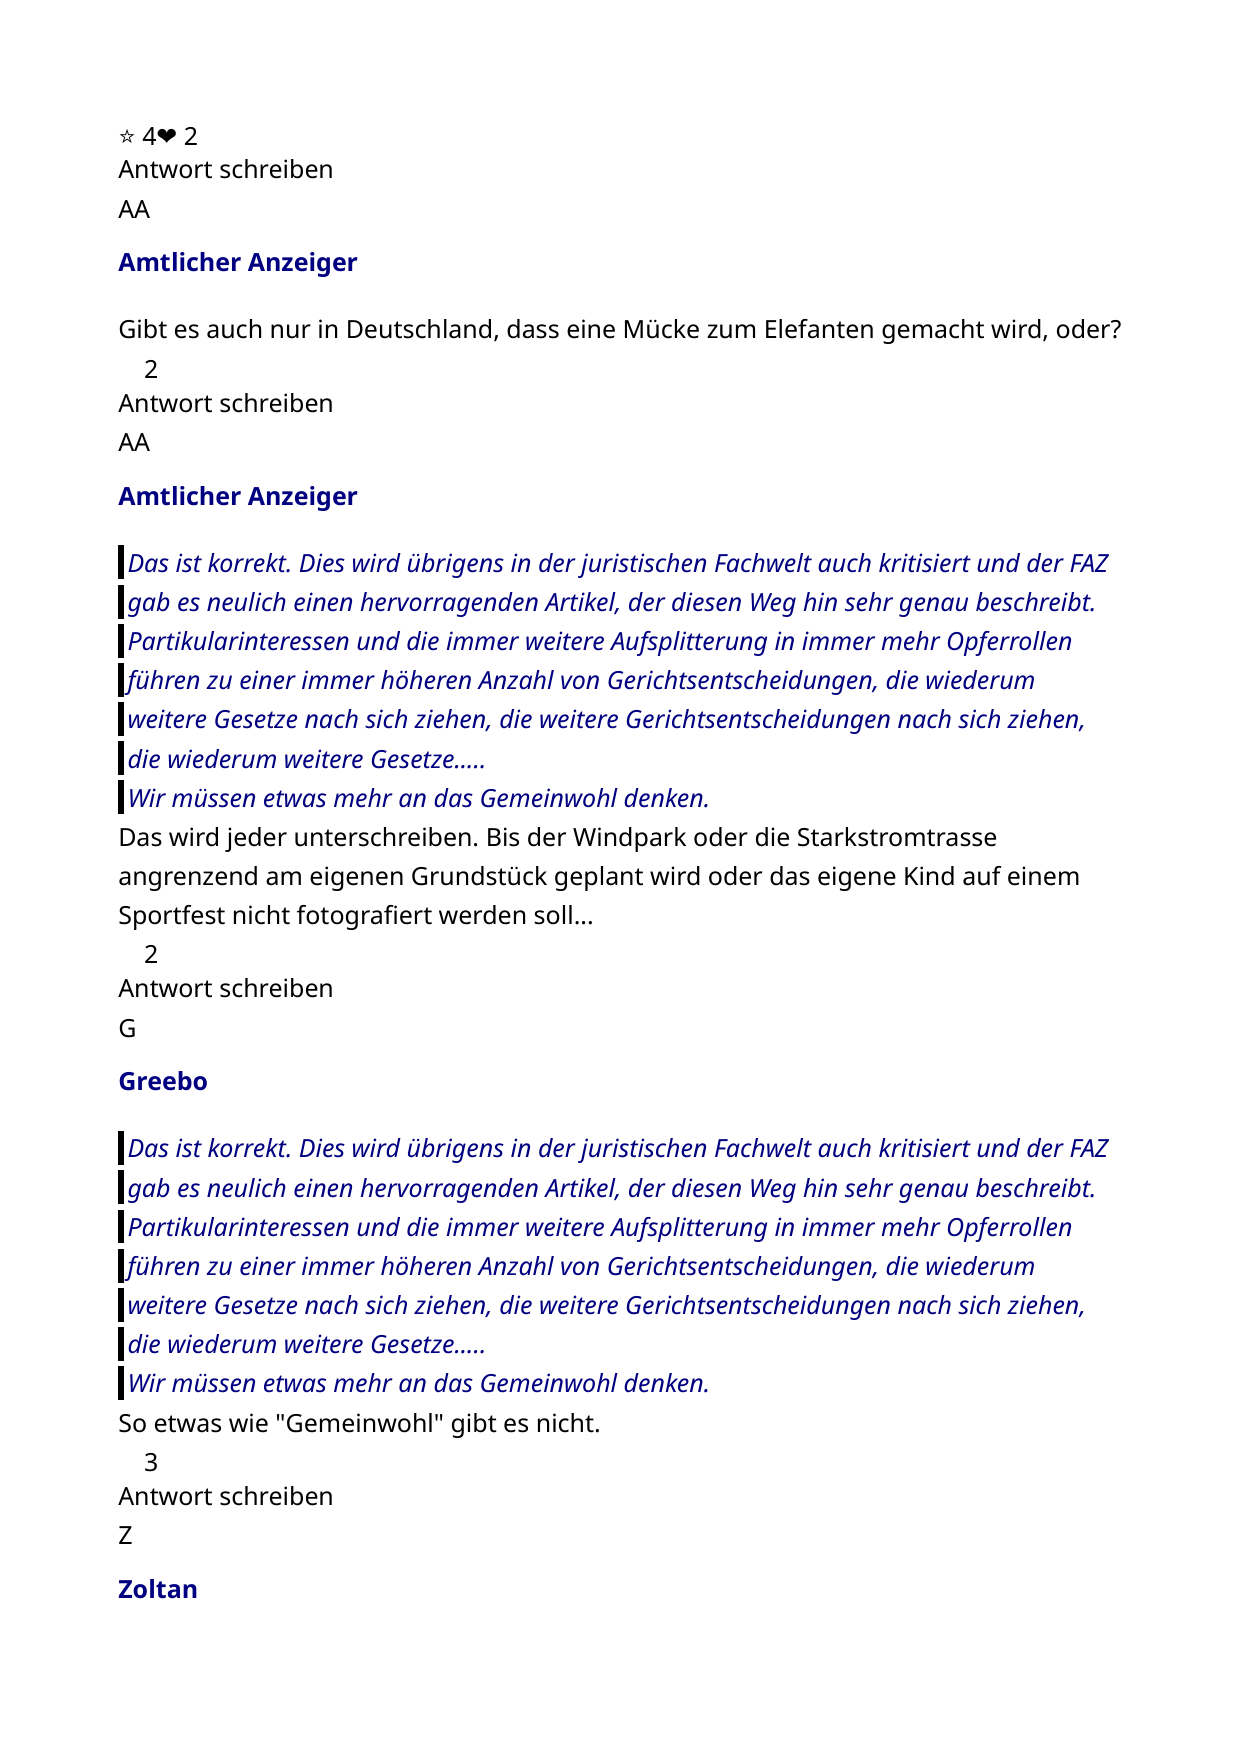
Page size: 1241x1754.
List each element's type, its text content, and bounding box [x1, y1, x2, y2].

text Wir müssen etwas mehr an das Gemeinwohl denken. [124, 1366, 1122, 1400]
text AA [118, 191, 1122, 225]
text Gibt es auch nur in Deutschland, dass eine Mücke zum Elefanten gemacht wird, oder? [118, 312, 1122, 346]
text Partikularinteressen und die immer weitere Aufsplitterung in immer mehr Opferrollen führen zu einer immer höheren Anzahl von Gerichtsentscheidungen, die wiederum weitere Gesetze nach sich ziehen, die weitere Gerichtsentscheidungen nach sich ziehen, die wiederum weitere Gesetze..... [118, 1209, 1122, 1361]
text Partikularinteressen und die immer weitere Aufsplitterung in immer mehr Opferrollen führen zu einer immer höheren Anzahl von Gerichtsentscheidungen, die wiederum weitere Gesetze nach sich ziehen, die weitere Gerichtsentscheidungen nach sich ziehen, die wiederum weitere Gesetze..... [118, 624, 1122, 775]
text Antwort schreiben [118, 152, 1122, 186]
text So etwas wie "Gemeinwohl" gibt es nicht. [118, 1405, 1122, 1439]
text Wir müssen etwas mehr an das Gemeinwohl denken. [124, 780, 1122, 814]
text Das ist korrekt. Dies wird übrigens in der juristischen Fachwelt auch kritisiert und der FAZ gab es neulich einen hervorragenden Artikel, der diesen Weg hin sehr genau beschreibt. [118, 1131, 1122, 1204]
text 🤨 2 [118, 351, 1122, 385]
text G [118, 1010, 1122, 1044]
text Antwort schreiben [118, 1478, 1122, 1513]
text 🙁 3 [118, 1444, 1122, 1478]
text Das ist korrekt. Dies wird übrigens in der juristischen Fachwelt auch kritisiert und der FAZ gab es neulich einen hervorragenden Artikel, der diesen Weg hin sehr genau beschreibt. [118, 545, 1122, 619]
subtitle Amtlicher Anzeiger [118, 478, 1122, 512]
text Das wird jeder unterschreiben. Bis der Windpark oder die Starkstromtrasse angrenzend am eigenen Grundstück geplant wird oder das eigene Kind auf einem Sportfest nicht fotografiert werden soll... [118, 819, 1122, 932]
text ⭐️ 4❤️ 2 [118, 118, 1122, 152]
text Antwort schreiben [118, 385, 1122, 419]
subtitle Greebo [118, 1064, 1122, 1098]
text Z [118, 1518, 1122, 1552]
subtitle Zolt​an [118, 1571, 1122, 1606]
text Antwort schreiben [118, 971, 1122, 1005]
text 🤨 2 [118, 937, 1122, 971]
text AA [118, 424, 1122, 459]
subtitle Amtlicher Anzeiger [118, 245, 1122, 279]
